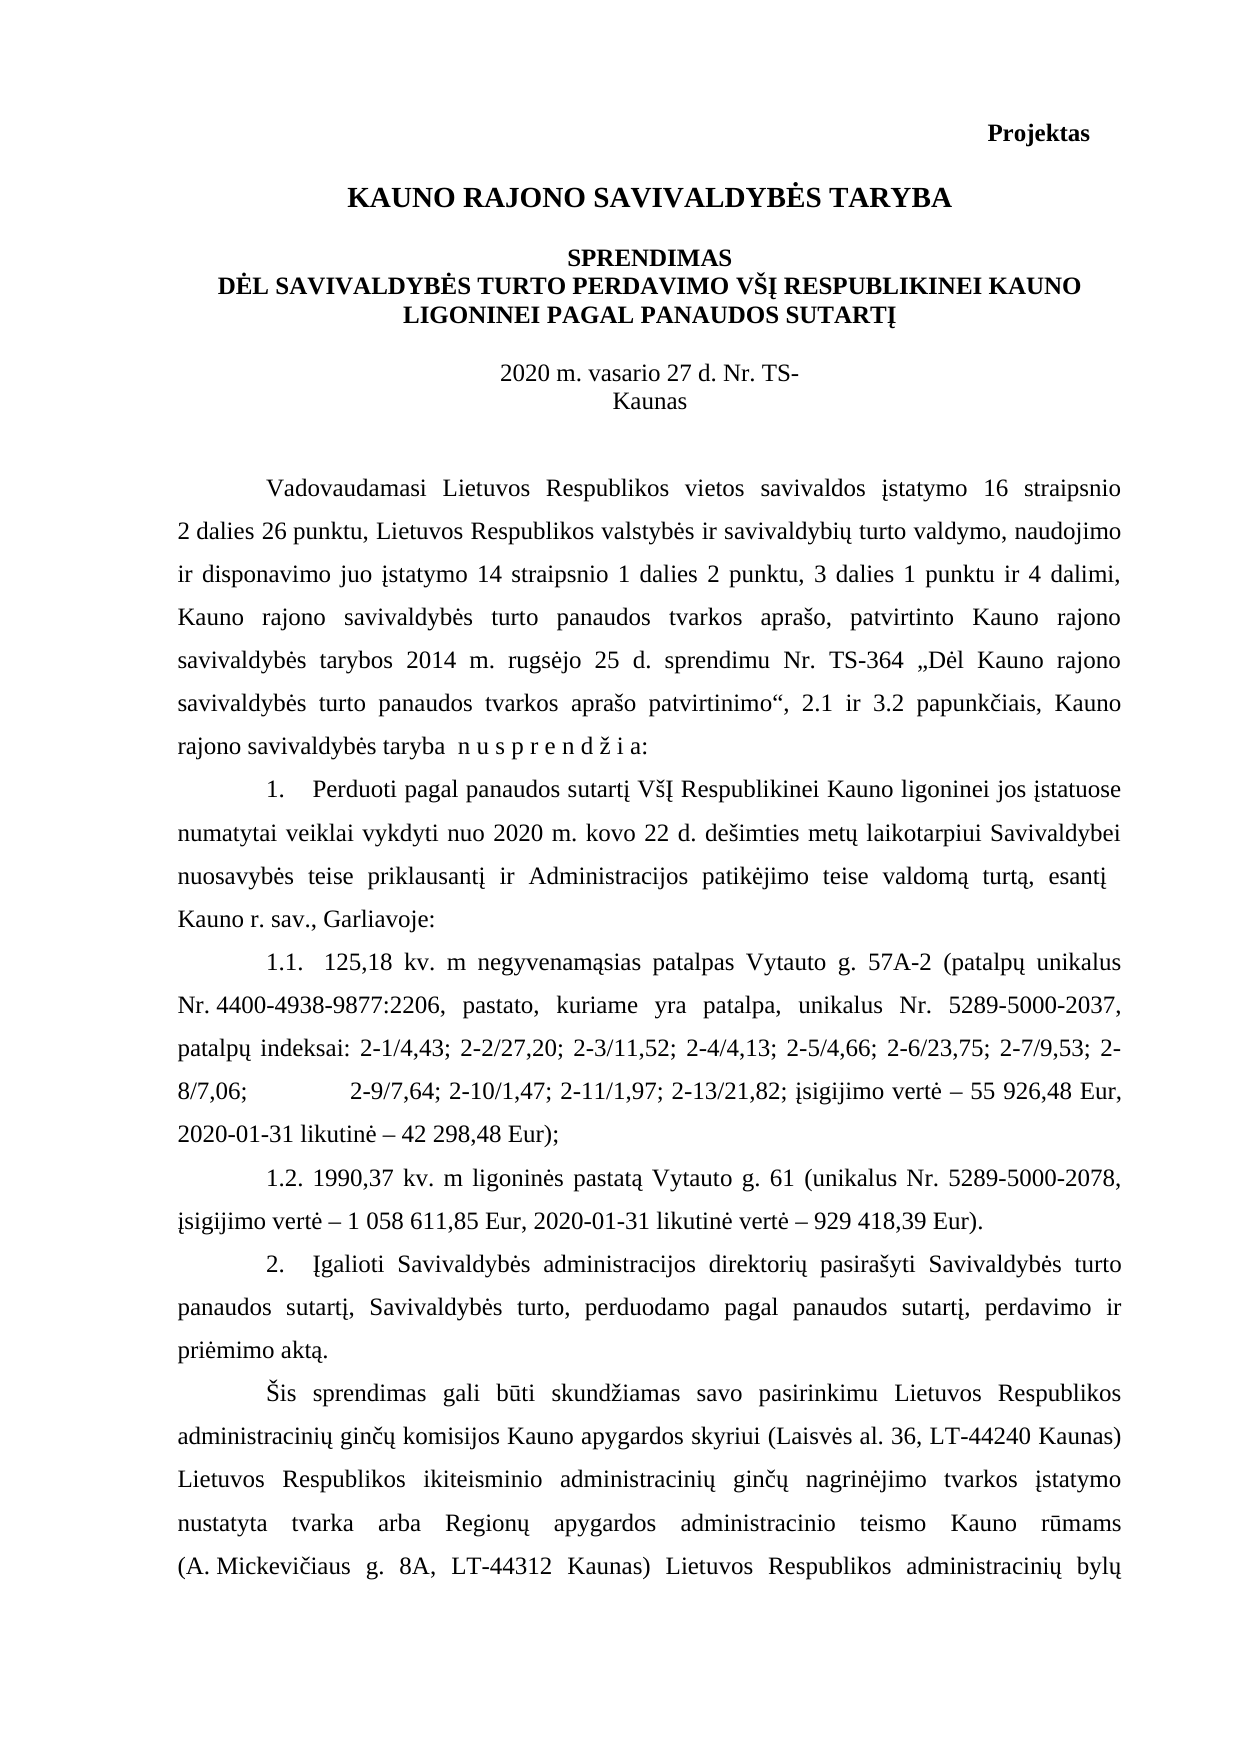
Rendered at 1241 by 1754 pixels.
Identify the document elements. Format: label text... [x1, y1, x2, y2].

text 1. Perduoti pagal panaudos sutartį VšĮ Respublikinei Kauno ligoninei jos įstatuose numatytai veiklai vykdyti nuo 2020 m. kovo 22 d. dešimties metų laikotarpiui Savivaldybei nuosavybės teise priklausantį ir Administracijos patikėjimo teise valdomą turtą, esantį Kauno r. sav., Garliavoje: [177, 774, 1122, 933]
text 2020 m. vasario 27 d. Nr. TS- [177, 358, 1122, 386]
text Šis sprendimas gali būti skundžiamas savo pasirinkimu Lietuvos Respublikos administracinių ginčų komisijos Kauno apygardos skyriui (Laisvės al. 36, LT-44240 Kaunas) Lietuvos Respublikos ikiteisminio administracinių ginčų nagrinėjimo tvarkos įstatymo nustatyta tvarka arba Regionų apygardos administracinio teismo Kauno rūmams (A. Mickevičiaus g. 8A, LT-44312 Kaunas) Lietuvos Respublikos administracinių bylų [177, 1378, 1122, 1579]
text Vadovaudamasi Lietuvos Respublikos vietos savivaldos įstatymo 16 straipsnio 2 dalies 26 punktu, Lietuvos Respublikos valstybės ir savivaldybių turto valdymo, naudojimo ir disponavimo juo įstatymo 14 straipsnio 1 dalies 2 punktu, 3 dalies 1 punktu ir 4 dalimi, Kauno rajono savivaldybės turto panaudos tvarkos aprašo, patvirtinto Kauno rajono savivaldybės tarybos 2014 m. rugsėjo 25 d. sprendimu Nr. TS-364 „Dėl Kauno rajono savivaldybės turto panaudos tvarkos aprašo patvirtinimo“, 2.1 ir 3.2 papunkčiais, Kauno rajono savivaldybės taryba n u s p r e n d ž i a: [177, 473, 1122, 760]
text Kaunas [177, 386, 1122, 415]
text 2. Įgalioti Savivaldybės administracijos direktorių pasirašyti Savivaldybės turto panaudos sutartį, Savivaldybės turto, perduodamo pagal panaudos sutartį, perdavimo ir priėmimo aktą. [177, 1249, 1122, 1364]
text 1.1. 125,18 kv. m negyvenamąsias patalpas Vytauto g. 57A-2 (patalpų unikalus Nr. 4400-4938-9877:2206, pastato, kuriame yra patalpa, unikalus Nr. 5289-5000-2037, patalpų indeksai: 2-1/4,43; 2-2/27,20; 2-3/11,52; 2-4/4,13; 2-5/4,66; 2-6/23,75; 2-7/9,53; 2-8/7,06; 2-9/7,64; 2-10/1,47; 2-11/1,97; 2-13/21,82; įsigijimo vertė – 55 926,48 Eur, 2020-01-31 likutinė – 42 298,48 Eur); [177, 947, 1122, 1148]
text KAUNO RAJONO SAVIVALDYBĖS TARYBA [177, 180, 1122, 214]
text DĖL SAVIVALDYBĖS TURTO PERDAVIMO VŠĮ RESPUBLIKINEI KAUNO LIGONINEI PAGAL PANAUDOS SUTARTĮ [177, 271, 1122, 329]
text 1.2. 1990,37 kv. m ligoninės pastatą Vytauto g. 61 (unikalus Nr. 5289-5000-2078, įsigijimo vertė – 1 058 611,85 Eur, 2020-01-31 likutinė vertė – 929 418,39 Eur). [177, 1163, 1122, 1234]
text Projektas [987, 118, 1122, 147]
text SPRENDIMAS [177, 243, 1122, 271]
